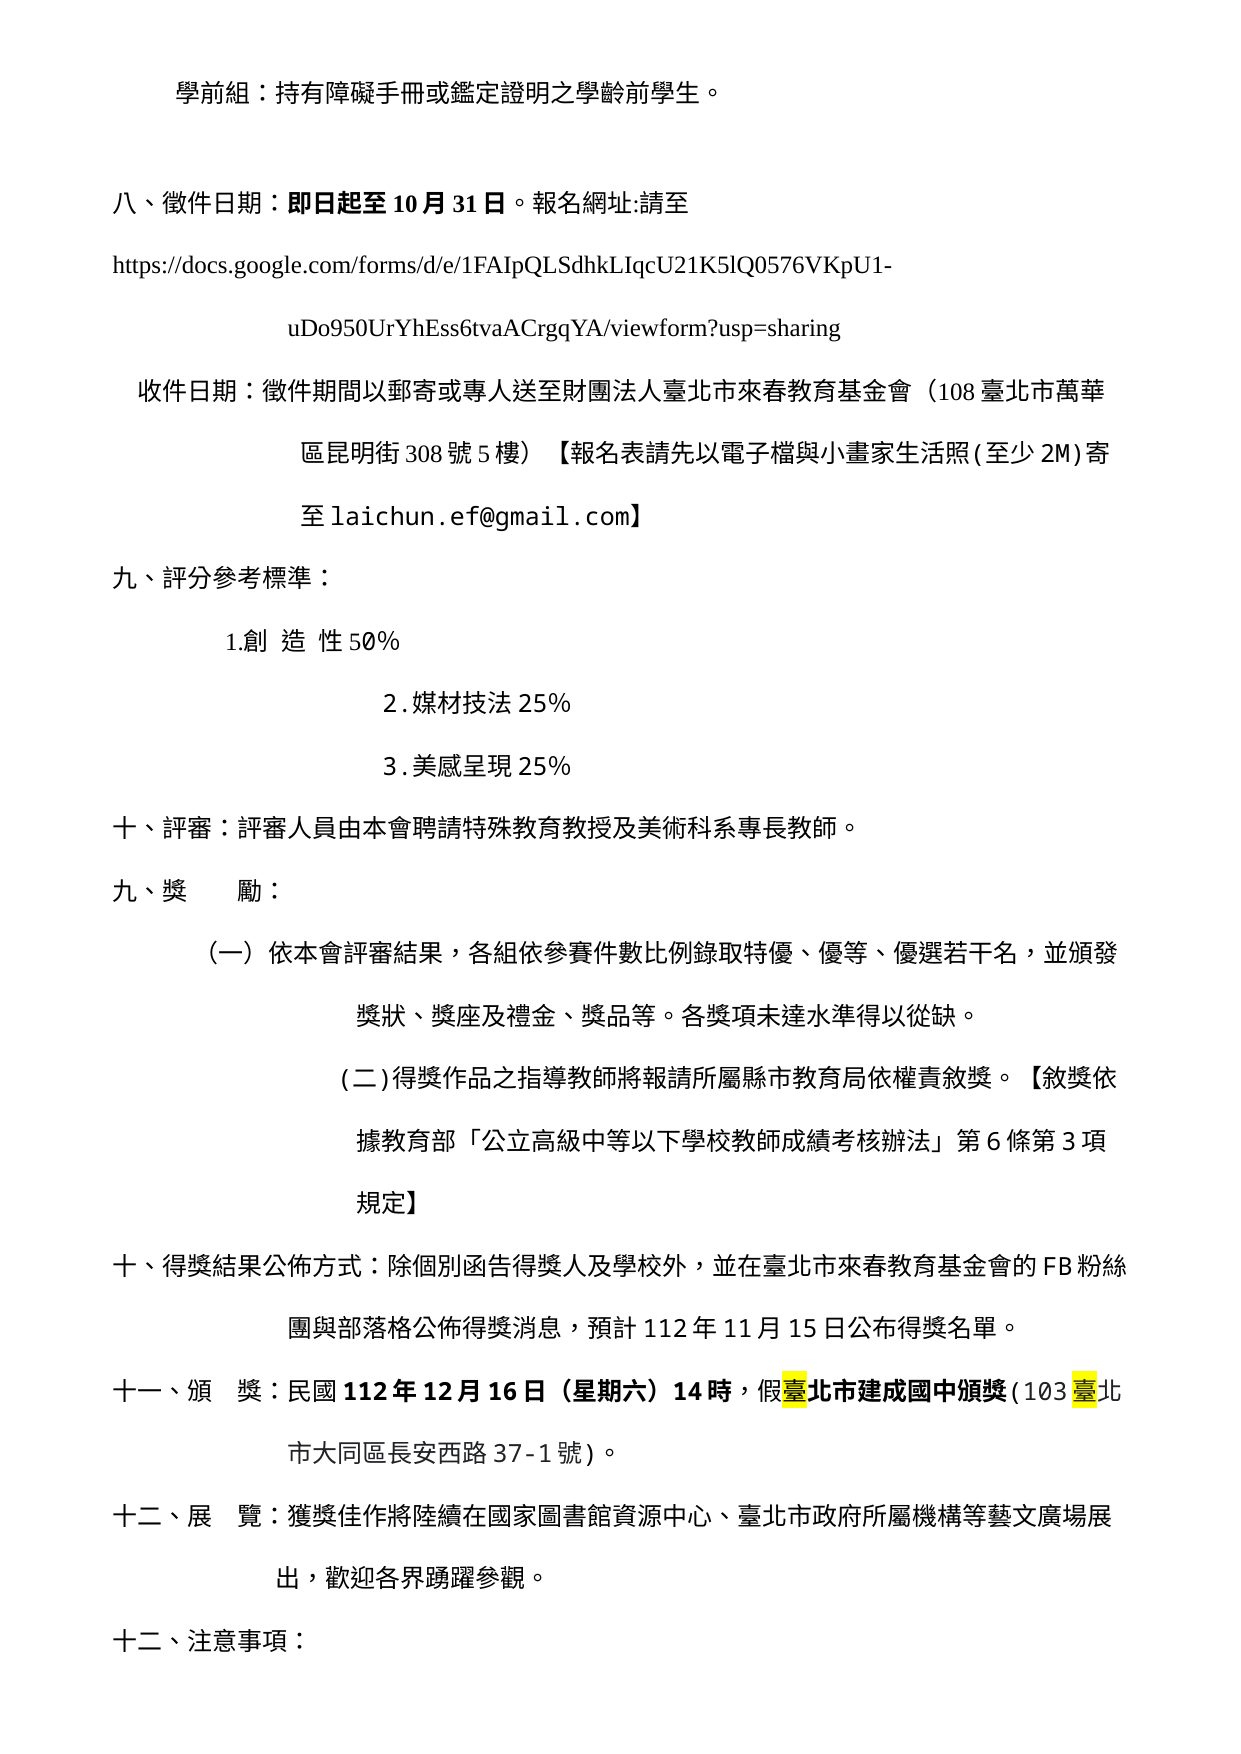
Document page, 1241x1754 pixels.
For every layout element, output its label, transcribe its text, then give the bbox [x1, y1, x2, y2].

text 3.美感呈現25％ [112, 723, 1128, 785]
text 十二、展 覽：獲獎佳作將陸續在國家圖書館資源中心、臺北市政府所屬機構等藝文廣場展出，歡迎各界踴躍參觀。 [112, 1473, 1128, 1598]
text 十二、注意事項： [112, 1598, 1128, 1660]
text (二)得獎作品之指導教師將報請所屬縣市教育局依權責敘獎。【敘獎依據教育部「公立高級中等以下學校教師成績考核辦法」第6條第3項規定】 [112, 1035, 1128, 1223]
text 1.創 造 性50％ [112, 598, 1128, 660]
text 九、評分參考標準： [112, 535, 1128, 598]
text 學前組：持有障礙手冊或鑑定證明之學齡前學生。 [112, 64, 1128, 112]
text 收件日期：徵件期間以郵寄或專人送至財團法人臺北市來春教育基金會（108臺北市萬華區昆明街308號5樓）【報名表請先以電子檔與小畫家生活照(至少2M)寄至laichun.ef@gmail.com】 [112, 348, 1128, 535]
text https://docs.google.com/forms/d/e/1FAIpQLSdhkLIqcU21K5lQ0576VKpU1-uDo950UrYhEss6tvaACrgqYA/viewform?usp=sharing [112, 223, 1128, 348]
text （一）依本會評審結果，各組依參賽件數比例錄取特優、優等、優選若干名，並頒發獎狀、獎座及禮金、獎品等。各獎項未達水準得以從缺。 [112, 910, 1128, 1035]
text 八、徵件日期：即日起至10月31日。報名網址:請至 [112, 160, 1128, 223]
text 九、獎 勵： [112, 848, 1128, 910]
text 十、評審：評審人員由本會聘請特殊教育教授及美術科系專長教師。 [112, 785, 1128, 848]
text 十、得獎結果公佈方式：除個別函告得獎人及學校外，並在臺北市來春教育基金會的FB粉絲團與部落格公佈得獎消息，預計112年11月15日公布得獎名單。 [112, 1223, 1128, 1348]
text 2.媒材技法25％ [112, 660, 1128, 723]
text 十一、頒 獎：民國112年12月16日（星期六）14時，假臺北市建成國中頒獎(103臺北市大同區長安西路37-1號)。 [112, 1348, 1128, 1473]
